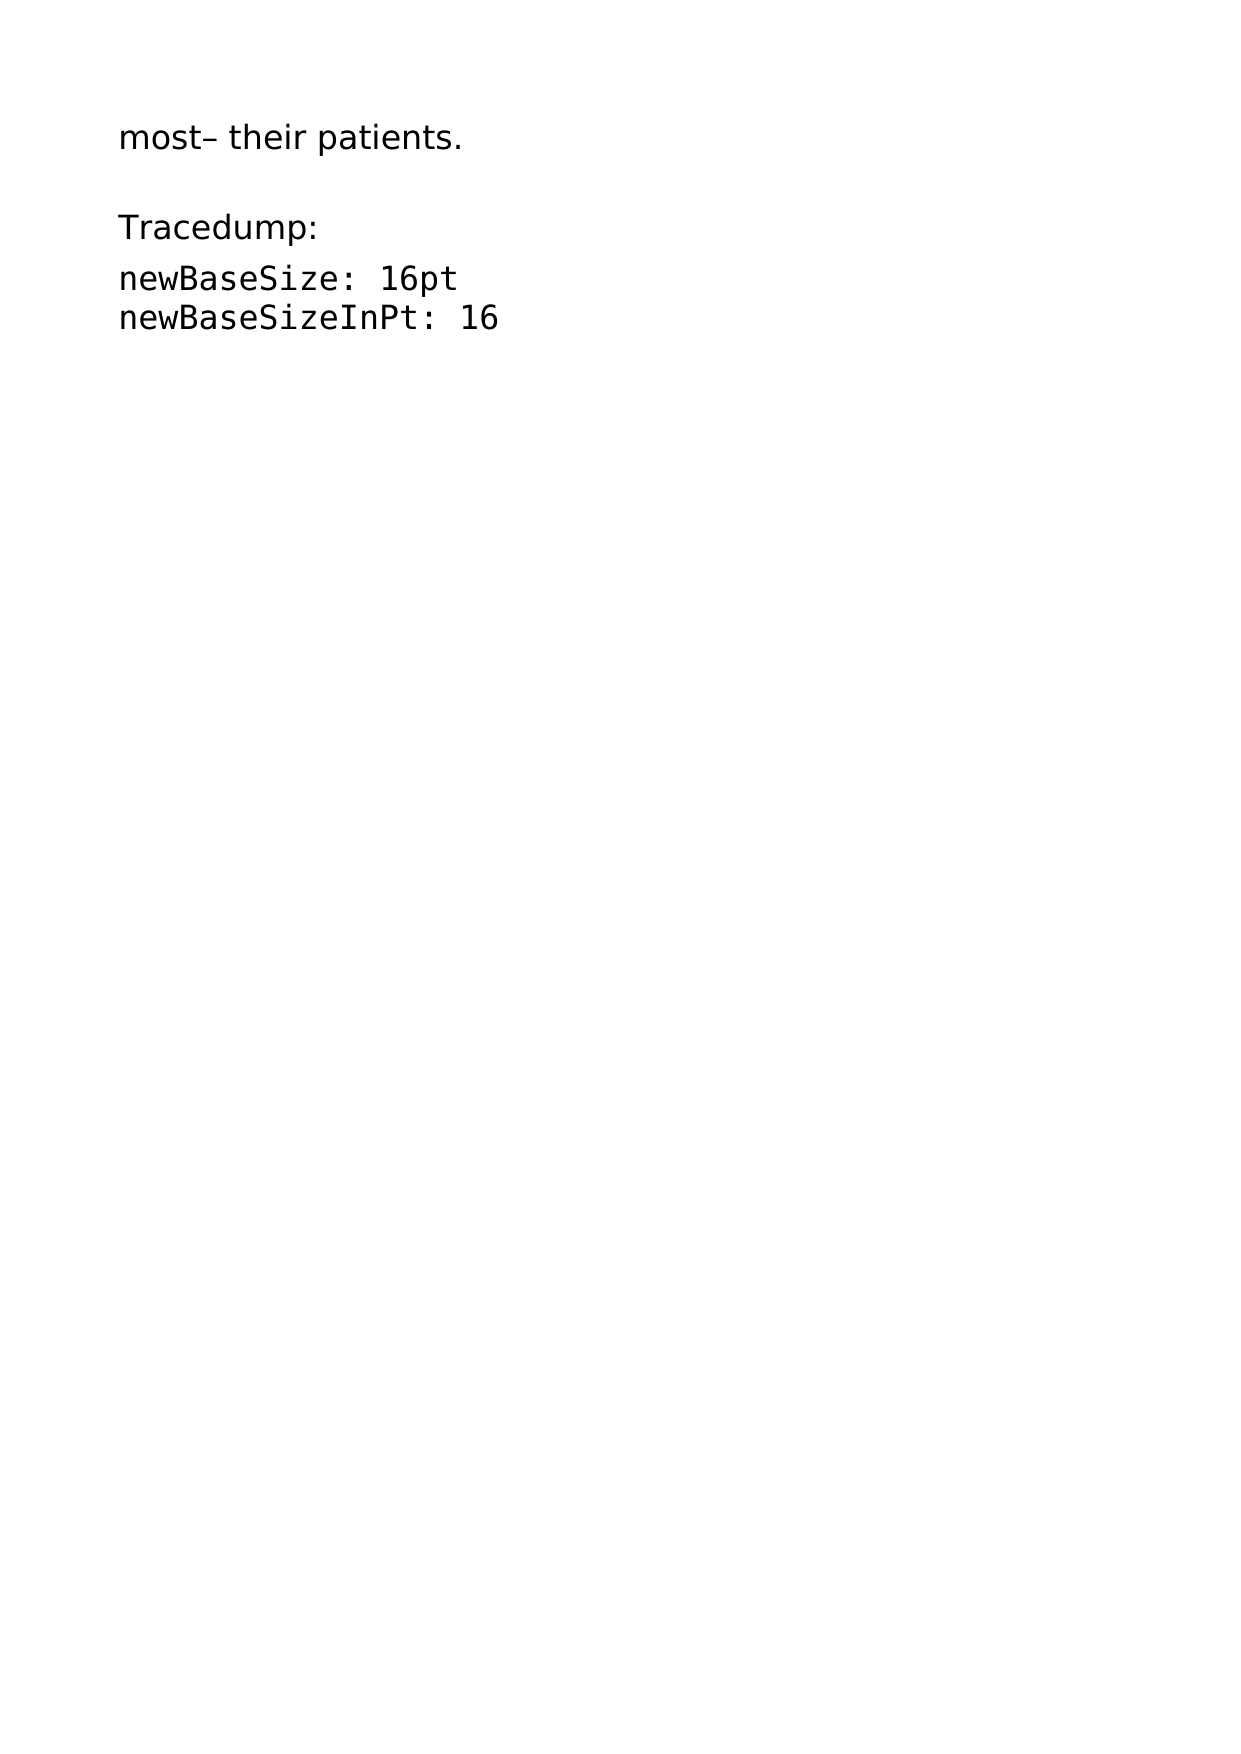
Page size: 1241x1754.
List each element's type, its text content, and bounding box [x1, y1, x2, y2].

text Tracedump: [118, 169, 1122, 247]
text most– their patients. [118, 118, 1122, 157]
text newBaseSize: 16pt newBaseSizeInPt: 16 [118, 260, 1122, 337]
